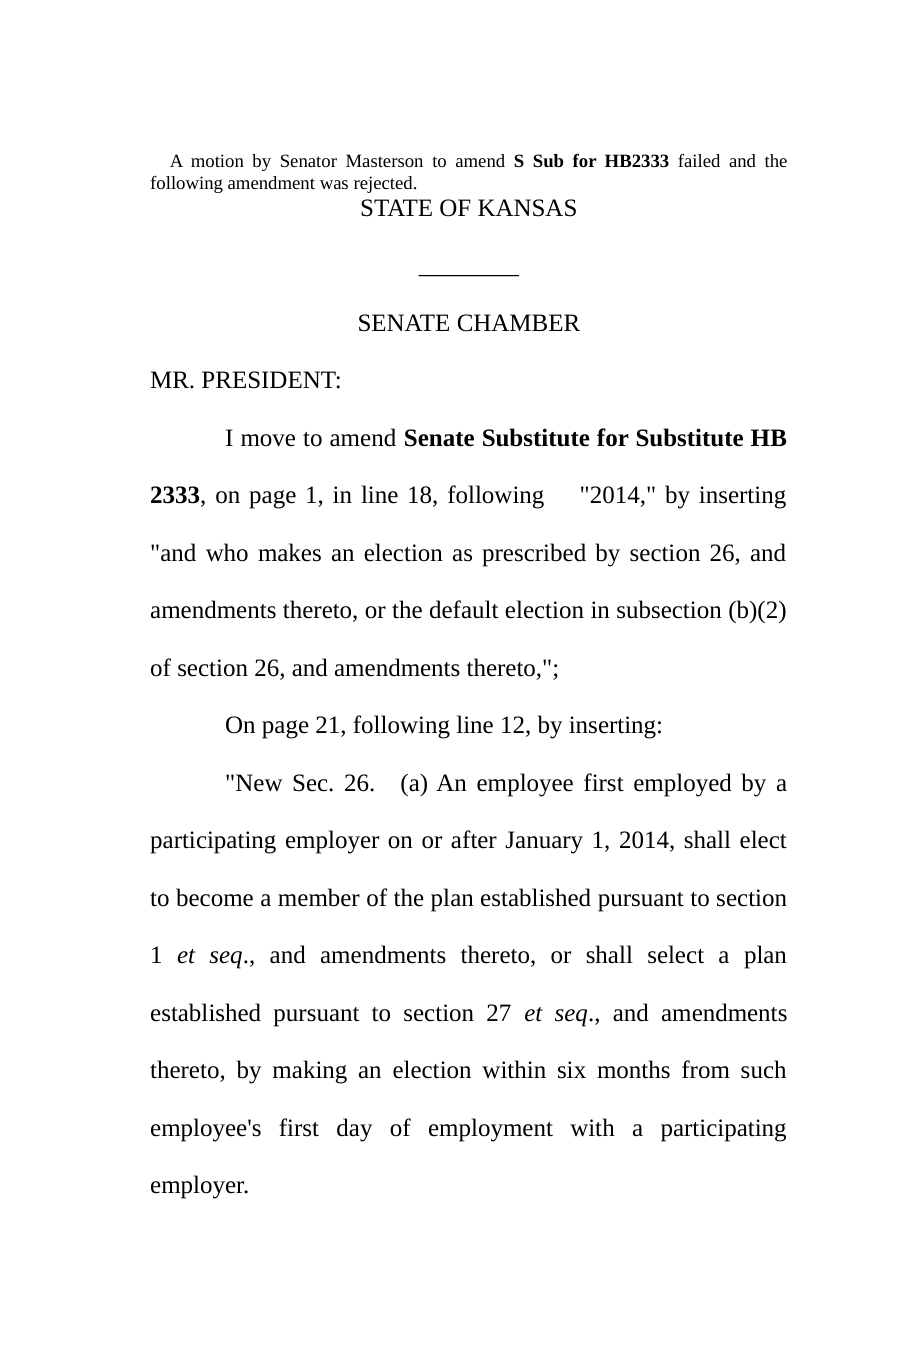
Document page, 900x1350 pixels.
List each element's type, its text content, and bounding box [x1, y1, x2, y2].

text "New Sec. 26. (a) An employee first employed by a participating employer on or after January 1, 2014, shall elect to become a member of the plan established pursuant to section 1 et seq., and amendments thereto, or shall select a plan established pursuant to section 27 et seq., and amendments thereto, by making an election within six months from such employee's first day of employment with a participating employer. [150, 768, 787, 1199]
text On page 21, following line 12, by inserting: [150, 711, 787, 739]
text mr. PRESIDENT: [150, 366, 787, 394]
text STATE OF KANSAS [150, 193, 787, 222]
text SENATE CHAMBER [150, 308, 787, 337]
text A motion by Senator Masterson to amend S Sub for HB2333 failed and the following amendment was rejected. [150, 150, 787, 193]
text I move to amend Senate Substitute for Substitute HB 2333, on page 1, in line 18, following "2014," by inserting "and who makes an election as prescribed by section 26, and amendments thereto, or the default election in subsection (b)(2) of section 26, and amendments thereto,"; [150, 423, 787, 682]
text ________ [150, 251, 787, 279]
